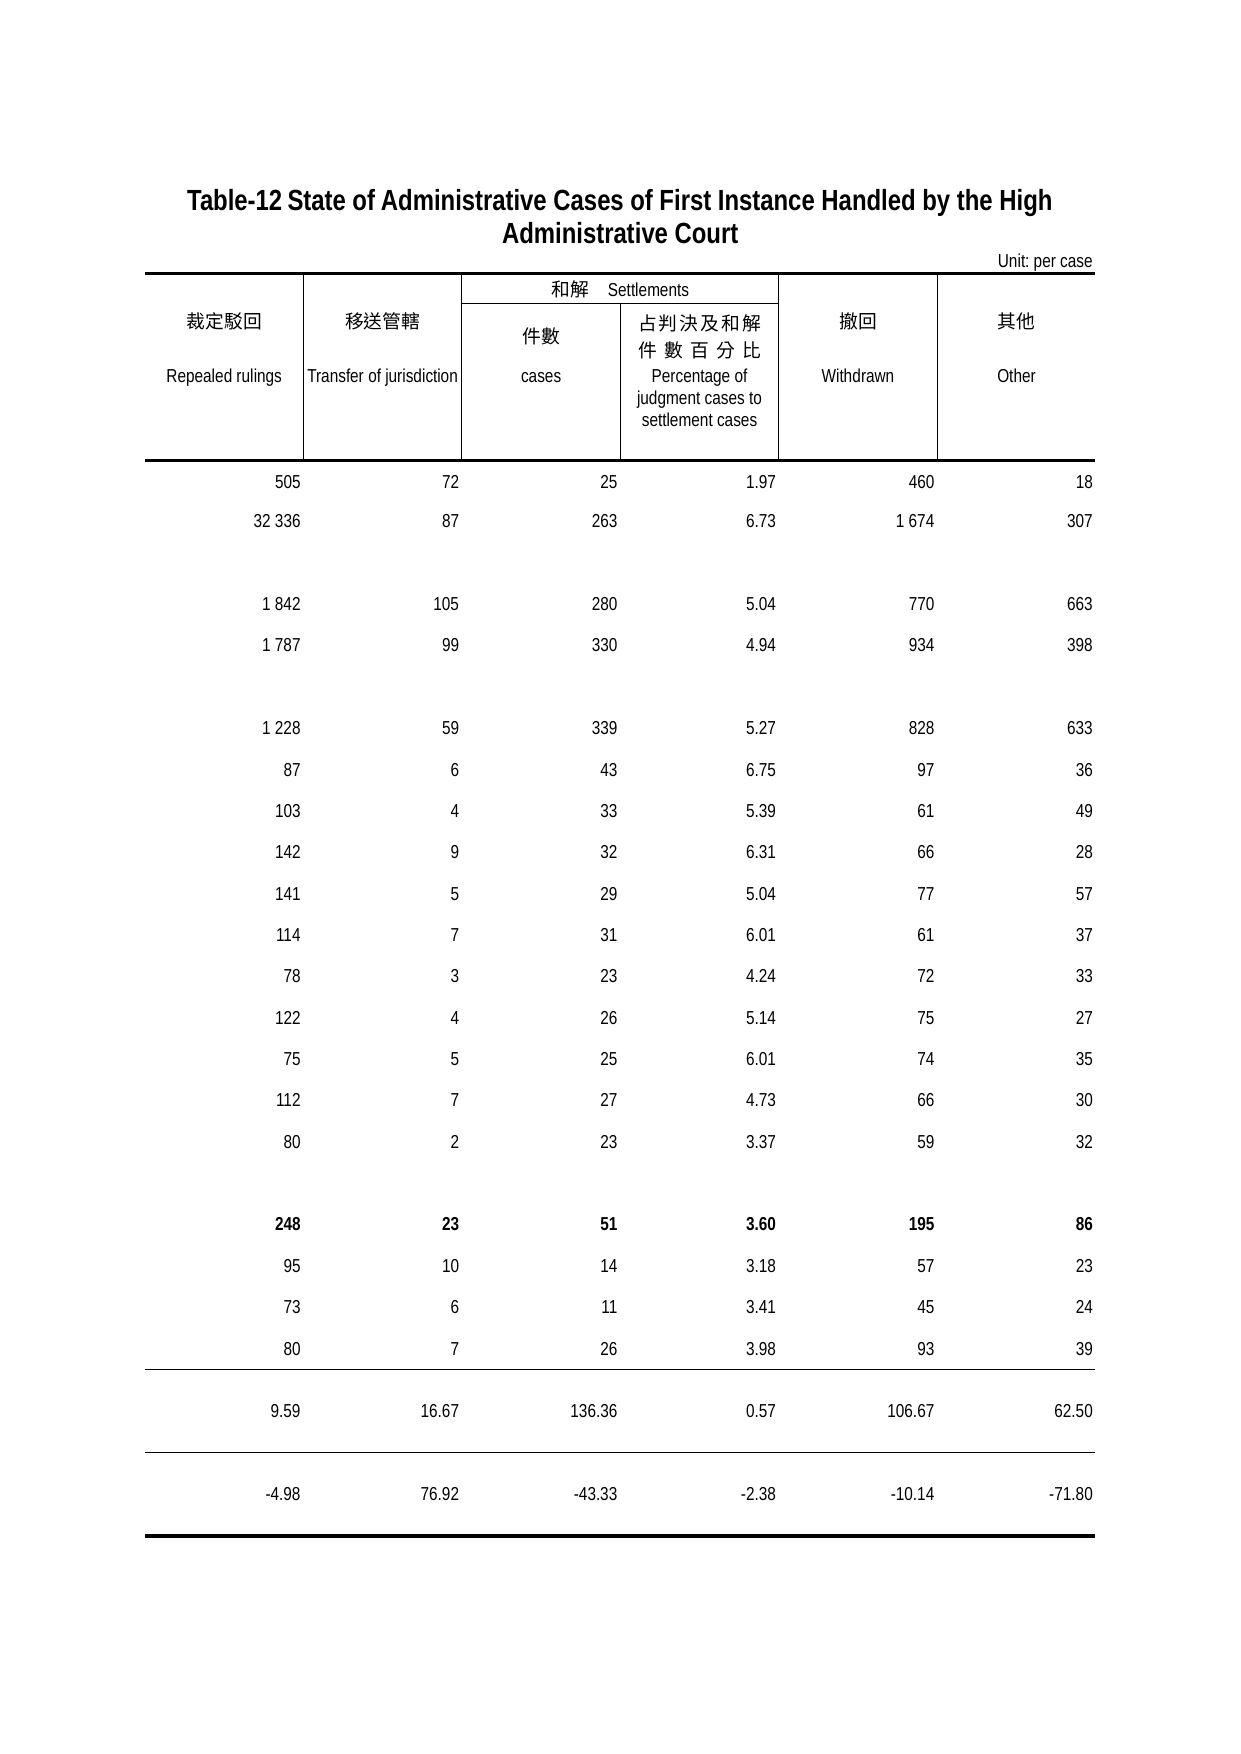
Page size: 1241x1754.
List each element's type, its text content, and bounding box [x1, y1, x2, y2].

table_cell 10 [303, 1245, 462, 1286]
table_cell 25 [462, 462, 620, 500]
table_cell 57 [779, 1245, 937, 1286]
table_header 裁定駁回 [145, 275, 303, 365]
table_cell 26 [462, 997, 620, 1038]
table_cell [303, 666, 462, 707]
table_cell 5.04 [620, 873, 778, 914]
table_cell 11 [462, 1286, 620, 1327]
table_cell 36 [937, 749, 1095, 790]
table_cell 5 [303, 1038, 462, 1079]
table_cell 87 [145, 749, 303, 790]
table_cell 3.18 [620, 1245, 778, 1286]
table_cell 29 [462, 873, 620, 914]
table_cell [620, 1162, 778, 1203]
table_cell 14 [462, 1245, 620, 1286]
text Table-12 State of Administrative Cases of First Instance Handled by the High Administrative Court [148, 183, 1092, 250]
table_cell 248 [145, 1204, 303, 1245]
table_header 其他 [938, 275, 1095, 365]
table_cell 33 [462, 790, 620, 831]
table_cell [620, 666, 778, 707]
table_cell 78 [145, 955, 303, 997]
table_cell 4.24 [620, 955, 778, 997]
table_cell 75 [779, 997, 937, 1038]
table_cell 398 [937, 625, 1095, 666]
table_cell 39 [937, 1328, 1095, 1369]
table_cell 27 [462, 1079, 620, 1121]
table_cell 27 [937, 997, 1095, 1038]
table_cell [145, 542, 303, 583]
table_cell 23 [462, 955, 620, 997]
table_cell 1 787 [145, 625, 303, 666]
table_cell 16.67 [303, 1370, 462, 1452]
table_cell 23 [303, 1204, 462, 1245]
table_cell 5 [303, 873, 462, 914]
table_cell [462, 1162, 620, 1203]
table_cell 103 [145, 790, 303, 831]
table_cell 339 [462, 707, 620, 748]
table_cell 28 [937, 831, 1095, 873]
table_cell 2 [303, 1121, 462, 1162]
table_cell 5.27 [620, 707, 778, 748]
table_cell 32 [462, 831, 620, 873]
table_cell 112 [145, 1079, 303, 1121]
table_cell 93 [779, 1328, 937, 1369]
table_cell 31 [462, 914, 620, 955]
table_cell 1.97 [620, 462, 778, 500]
table_cell 4 [303, 997, 462, 1038]
table_cell [303, 1162, 462, 1203]
table_cell 95 [145, 1245, 303, 1286]
table_cell 80 [145, 1328, 303, 1369]
table_cell 136.36 [462, 1370, 620, 1452]
table_cell 61 [779, 914, 937, 955]
table_cell 76.92 [303, 1453, 462, 1534]
table_cell [462, 666, 620, 707]
table_cell [145, 1162, 303, 1203]
table_cell -10.14 [779, 1453, 937, 1534]
table_cell Transfer of jurisdiction [304, 365, 461, 459]
table_cell 74 [779, 1038, 937, 1079]
table_cell 6.01 [620, 914, 778, 955]
table_cell 75 [145, 1038, 303, 1079]
table_cell [145, 666, 303, 707]
table_cell 59 [303, 707, 462, 748]
table_cell 99 [303, 625, 462, 666]
table_cell 633 [937, 707, 1095, 748]
table_cell [779, 1162, 937, 1203]
table_cell 6.73 [620, 500, 778, 542]
table_cell 66 [779, 1079, 937, 1121]
table_cell 770 [779, 583, 937, 624]
table_cell Repealed rulings [145, 365, 303, 459]
table_cell 9 [303, 831, 462, 873]
table_cell 86 [937, 1204, 1095, 1245]
table_cell 61 [779, 790, 937, 831]
table_header 和解 Settlements [462, 275, 778, 303]
table_cell 66 [779, 831, 937, 873]
table_cell Withdrawn [779, 365, 937, 459]
table_cell 934 [779, 625, 937, 666]
table_cell 7 [303, 1079, 462, 1121]
table_cell 114 [145, 914, 303, 955]
table_cell -4.98 [145, 1453, 303, 1534]
table_cell 663 [937, 583, 1095, 624]
table_cell 280 [462, 583, 620, 624]
table_cell -2.38 [620, 1453, 778, 1534]
table_cell [937, 666, 1095, 707]
table_cell 占判決及和解件數百分比 [621, 304, 778, 365]
table_cell [620, 542, 778, 583]
table_cell 97 [779, 749, 937, 790]
text Unit: per case [148, 250, 1092, 272]
table_cell 6.31 [620, 831, 778, 873]
table_header 撤回 [779, 275, 937, 365]
table_cell 106.67 [779, 1370, 937, 1452]
table_cell [937, 1162, 1095, 1203]
table_cell 142 [145, 831, 303, 873]
table_cell 73 [145, 1286, 303, 1327]
table_cell 5.39 [620, 790, 778, 831]
table_cell cases [462, 365, 620, 459]
table_cell 32 [937, 1121, 1095, 1162]
table_cell 141 [145, 873, 303, 914]
table_cell [303, 542, 462, 583]
table_cell 43 [462, 749, 620, 790]
table_cell Percentage of judgment cases to settlement cases [621, 365, 778, 459]
table_cell 5.14 [620, 997, 778, 1038]
table_cell 24 [937, 1286, 1095, 1327]
table_cell 0.57 [620, 1370, 778, 1452]
table_cell 37 [937, 914, 1095, 955]
table_cell 62.50 [937, 1370, 1095, 1452]
table_cell Other [938, 365, 1095, 459]
table_cell 9.59 [145, 1370, 303, 1452]
table_cell -43.33 [462, 1453, 620, 1534]
table_cell 45 [779, 1286, 937, 1327]
table_cell 4.73 [620, 1079, 778, 1121]
table_cell 122 [145, 997, 303, 1038]
table_cell 828 [779, 707, 937, 748]
table_cell 26 [462, 1328, 620, 1369]
table_cell 3.37 [620, 1121, 778, 1162]
table_cell 505 [145, 462, 303, 500]
table_cell 87 [303, 500, 462, 542]
table_cell 4 [303, 790, 462, 831]
table_cell 3.60 [620, 1204, 778, 1245]
table_header 移送管轄 [304, 275, 461, 365]
table_cell 3 [303, 955, 462, 997]
table_cell 1 674 [779, 500, 937, 542]
table_cell 49 [937, 790, 1095, 831]
table_cell 32 336 [145, 500, 303, 542]
table_cell 195 [779, 1204, 937, 1245]
table_cell 35 [937, 1038, 1095, 1079]
table_cell 77 [779, 873, 937, 914]
table_cell -71.80 [937, 1453, 1095, 1534]
table_cell 25 [462, 1038, 620, 1079]
table_cell 6.75 [620, 749, 778, 790]
table_cell [462, 542, 620, 583]
table_cell 23 [937, 1245, 1095, 1286]
table_cell 3.41 [620, 1286, 778, 1327]
table_cell 263 [462, 500, 620, 542]
table_cell 件數 [462, 304, 620, 365]
table_cell 1 228 [145, 707, 303, 748]
table_cell 72 [779, 955, 937, 997]
table_cell 6 [303, 749, 462, 790]
table_cell 330 [462, 625, 620, 666]
table_cell 57 [937, 873, 1095, 914]
table_cell 51 [462, 1204, 620, 1245]
table_cell 5.04 [620, 583, 778, 624]
table_cell 23 [462, 1121, 620, 1162]
table_cell 307 [937, 500, 1095, 542]
table_cell 7 [303, 914, 462, 955]
table_cell 59 [779, 1121, 937, 1162]
table_cell 18 [937, 462, 1095, 500]
table_cell 30 [937, 1079, 1095, 1121]
table_cell 460 [779, 462, 937, 500]
table_cell 3.98 [620, 1328, 778, 1369]
table_cell 6.01 [620, 1038, 778, 1079]
table_cell [779, 542, 937, 583]
table_cell [779, 666, 937, 707]
table_cell 4.94 [620, 625, 778, 666]
table_cell 72 [303, 462, 462, 500]
table_cell 105 [303, 583, 462, 624]
table_cell [937, 542, 1095, 583]
table_cell 33 [937, 955, 1095, 997]
table_cell 6 [303, 1286, 462, 1327]
table_cell 1 842 [145, 583, 303, 624]
table_cell 7 [303, 1328, 462, 1369]
table_cell 80 [145, 1121, 303, 1162]
